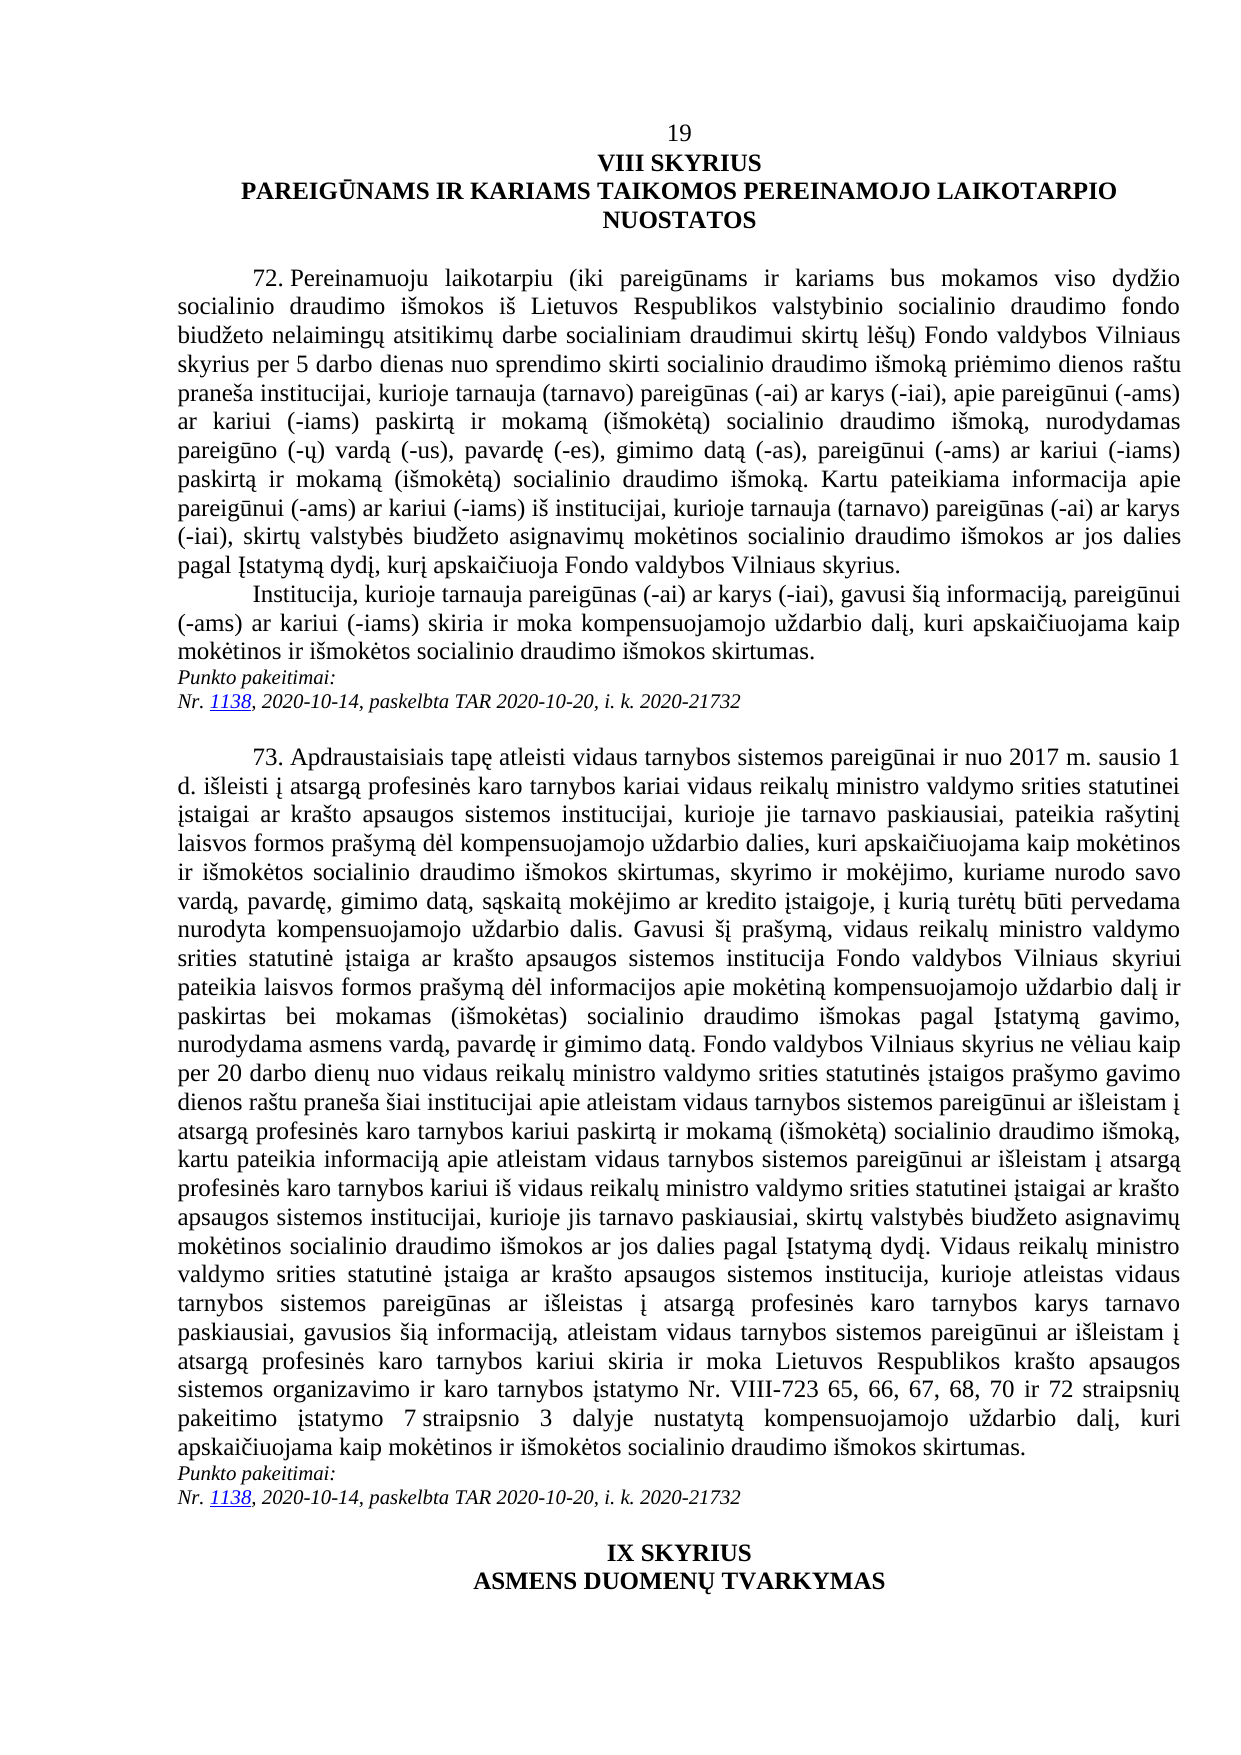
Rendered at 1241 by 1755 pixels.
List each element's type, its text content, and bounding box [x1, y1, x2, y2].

text PAREIGŪNAMS IR KARIAMS TAIKOMOS PEREINAMOJO LAIKOTARPIO NUOSTATOS [177, 176, 1181, 234]
text 72. Pereinamuoju laikotarpiu (iki pareigūnams ir kariams bus mokamos viso dydžio socialinio draudimo išmokos iš Lietuvos Respublikos valstybinio socialinio draudimo fondo biudžeto nelaimingų atsitikimų darbe socialiniam draudimui skirtų lėšų) Fondo valdybos Vilniaus skyrius per 5 darbo dienas nuo sprendimo skirti socialinio draudimo išmoką priėmimo dienos raštu praneša institucijai, kurioje tarnauja (tarnavo) pareigūnas (-ai) ar karys (-iai), apie pareigūnui (-ams) ar kariui (-iams) paskirtą ir mokamą (išmokėtą) socialinio draudimo išmoką, nurodydamas pareigūno (-ų) vardą (‑us), pavardę (-es), gimimo datą (-as), pareigūnui (-ams) ar kariui (-iams) paskirtą ir mokamą (išmokėtą) socialinio draudimo išmoką. Kartu pateikiama informacija apie pareigūnui (-ams) ar kariui (-iams) iš institucijai, kurioje tarnauja (tarnavo) pareigūnas (-ai) ar karys (-iai), skirtų valstybės biudžeto asignavimų mokėtinos socialinio draudimo išmokos ar jos dalies pagal Įstatymą dydį, kurį apskaičiuoja Fondo valdybos Vilniaus skyrius. [177, 263, 1181, 579]
text ASMENS DUOMENŲ TVARKYMAS [177, 1566, 1181, 1595]
text Institucija, kurioje tarnauja pareigūnas (-ai) ar karys (-iai), gavusi šią informaciją, pareigūnui (-ams) ar kariui (-iams) skiria ir moka kompensuojamojo uždarbio dalį, kuri apskaičiuojama kaip mokėtinos ir išmokėtos socialinio draudimo išmokos skirtumas. [177, 579, 1181, 665]
text Punkto pakeitimai: [177, 1461, 1181, 1485]
text IX SKYRIUS [177, 1538, 1181, 1566]
text 73. Apdraustaisiais tapę atleisti vidaus tarnybos sistemos pareigūnai ir nuo 2017 m. sausio 1 d. išleisti į atsargą profesinės karo tarnybos kariai vidaus reikalų ministro valdymo srities statutinei įstaigai ar krašto apsaugos sistemos institucijai, kurioje jie tarnavo paskiausiai, pateikia rašytinį laisvos formos prašymą dėl kompensuojamojo uždarbio dalies, kuri apskaičiuojama kaip mokėtinos ir išmokėtos socialinio draudimo išmokos skirtumas, skyrimo ir mokėjimo, kuriame nurodo savo vardą, pavardę, gimimo datą, sąskaitą mokėjimo ar kredito įstaigoje, į kurią turėtų būti pervedama nurodyta kompensuojamojo uždarbio dalis. Gavusi šį prašymą, vidaus reikalų ministro valdymo srities statutinė įstaiga ar krašto apsaugos sistemos institucija Fondo valdybos Vilniaus skyriui pateikia laisvos formos prašymą dėl informacijos apie mokėtiną kompensuojamojo uždarbio dalį ir paskirtas bei mokamas (išmokėtas) socialinio draudimo išmokas pagal Įstatymą gavimo, nurodydama asmens vardą, pavardę ir gimimo datą. Fondo valdybos Vilniaus skyrius ne vėliau kaip per 20 darbo dienų nuo vidaus reikalų ministro valdymo srities statutinės įstaigos prašymo gavimo dienos raštu praneša šiai institucijai apie atleistam vidaus tarnybos sistemos pareigūnui ar išleistam į atsargą profesinės karo tarnybos kariui paskirtą ir mokamą (išmokėtą) socialinio draudimo išmoką, kartu pateikia informaciją apie atleistam vidaus tarnybos sistemos pareigūnui ar išleistam į atsargą profesinės karo tarnybos kariui iš vidaus reikalų ministro valdymo srities statutinei įstaigai ar krašto apsaugos sistemos institucijai, kurioje jis tarnavo paskiausiai, skirtų valstybės biudžeto asignavimų mokėtinos socialinio draudimo išmokos ar jos dalies pagal Įstatymą dydį. Vidaus reikalų ministro valdymo srities statutinė įstaiga ar krašto apsaugos sistemos institucija, kurioje atleistas vidaus tarnybos sistemos pareigūnas ar išleistas į atsargą profesinės karo tarnybos karys tarnavo paskiausiai, gavusios šią informaciją, atleistam vidaus tarnybos sistemos pareigūnui ar išleistam į atsargą profesinės karo tarnybos kariui skiria ir moka Lietuvos Respublikos krašto apsaugos sistemos organizavimo ir karo tarnybos įstatymo Nr. VIII-723 65, 66, 67, 68, 70 ir 72 straipsnių pakeitimo įstatymo 7 straipsnio 3 dalyje nustatytą kompensuojamojo uždarbio dalį, kuri apskaičiuojama kaip mokėtinos ir išmokėtos socialinio draudimo išmokos skirtumas. [177, 742, 1181, 1461]
text Nr. 1138, 2020-10-14, paskelbta TAR 2020-10-20, i. k. 2020-21732 [177, 1485, 1181, 1509]
text Nr. 1138, 2020-10-14, paskelbta TAR 2020-10-20, i. k. 2020-21732 [177, 689, 1181, 713]
text Punkto pakeitimai: [177, 665, 1181, 689]
text VIII SKYRIUS [177, 148, 1181, 176]
